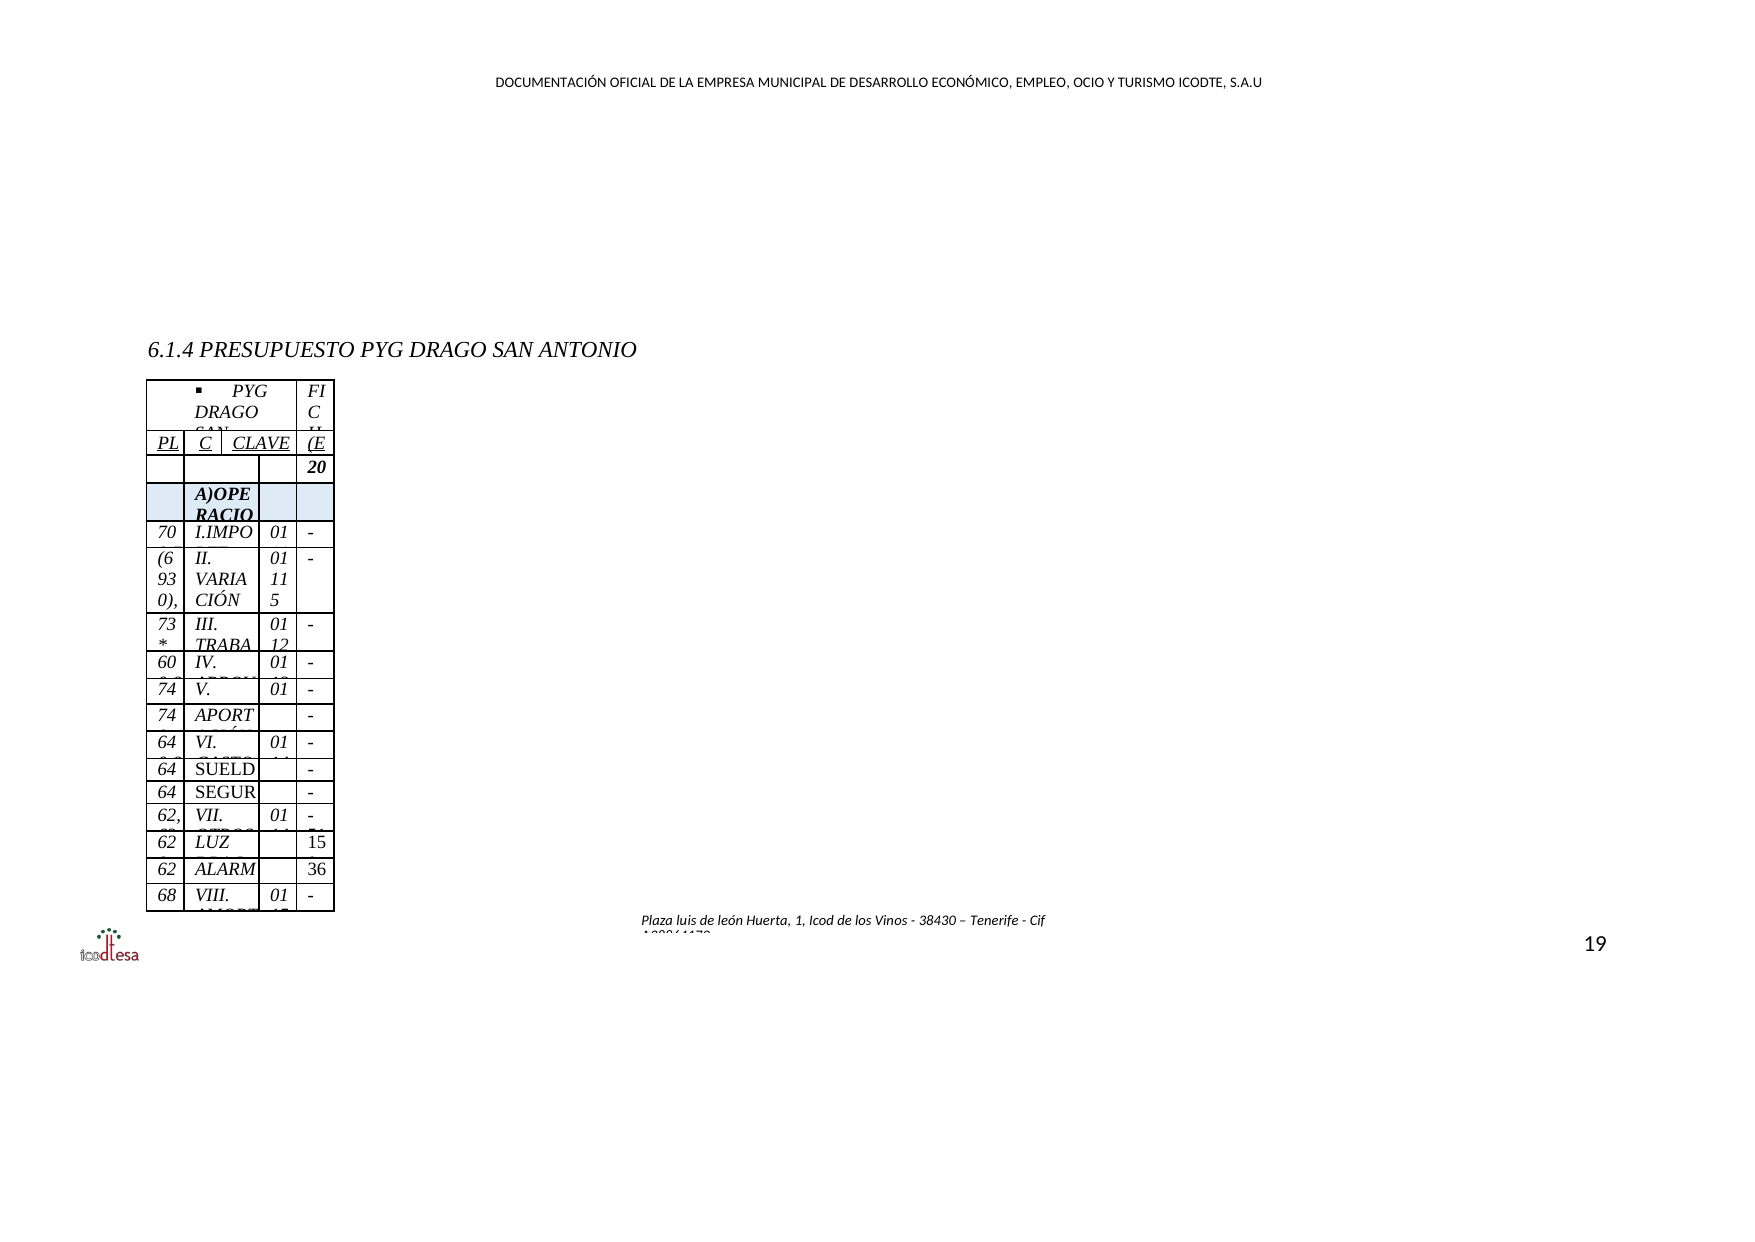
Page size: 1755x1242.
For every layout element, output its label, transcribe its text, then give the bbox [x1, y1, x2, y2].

table_cell 01115 [260, 548, 296, 612]
table_cell 740 [147, 705, 183, 730]
table_cell PLAN GENERAL DE CONTABILIDAD [147, 431, 183, 454]
table_cell VIII. AMORTIZACIÓN DEL INMOVILIZADO [185, 884, 258, 910]
table_cell LUZ DRAGO SAN ANTONIO [185, 832, 258, 857]
table_cell 68 [147, 884, 183, 910]
table_cell - [297, 614, 333, 650]
table_cell ALARMAS DRAGO SAN ANTONIO [185, 859, 258, 883]
table_cell - [297, 782, 333, 803]
table_cell - [297, 732, 333, 757]
table_cell - [297, 884, 333, 910]
table_cell [147, 456, 183, 482]
table_cell IV. APROVISIONAMIENTOS [185, 652, 258, 677]
table_cell 642 [147, 782, 183, 803]
table_cell [185, 456, 258, 482]
text 6.1.4 PRESUPUESTO PYG DRAGO SAN ANTONIO [148, 336, 1681, 362]
table_cell CUENTA DE PYG [185, 431, 221, 454]
table_cell A)OPERACIONES CONTINUADAS [185, 484, 258, 520]
table_cell [260, 456, 296, 482]
table_cell -512 [297, 804, 333, 830]
table_cell [260, 705, 296, 730]
table_cell 740,747,** [147, 679, 183, 703]
table_cell 01150 [260, 884, 296, 910]
table_cell [260, 782, 296, 803]
table_cell - [297, 759, 333, 780]
table_cell [260, 484, 296, 520]
table_cell VII. OTROS GASTOS DE EXPLOTACIÓN [185, 804, 258, 830]
table_cell - [297, 522, 333, 546]
table_cell [260, 859, 296, 883]
table_header FICHA P09-G1.A [297, 381, 333, 430]
table_cell CLAVE [222, 431, 296, 454]
table_cell - [297, 652, 333, 677]
table_cell (6930), 71*, 7930* [147, 548, 183, 612]
table_cell I.IMPORTE NETO CIFRA DE NEGOCIO [185, 522, 258, 546]
table_cell 628 [147, 832, 183, 857]
table_cell 01140 [260, 732, 296, 757]
table_cell - [297, 548, 333, 612]
table_cell - [297, 679, 333, 703]
table_cell 01110 [260, 522, 296, 546]
table_cell 629 [147, 859, 183, 883]
table_cell APORTACIÓN AYUNTAMIENTO [185, 705, 258, 730]
table_cell 73* [147, 614, 183, 650]
table_cell [147, 484, 183, 520]
table_cell VI. GASTOS DE PERSONAL [185, 732, 258, 757]
table_cell 62,63,650,694,695,651,659** [147, 804, 183, 830]
table_cell 362 [297, 859, 333, 883]
table_cell 01145 [260, 804, 296, 830]
table_cell II. VARIACIÓN DE EXISTENCIAS DE PRODUCTOS TERMINADOS Y EN CURSO DE FABRICACIÓN [185, 548, 258, 612]
table_cell 640,6450,641,642,643,644** [147, 732, 183, 757]
table_cell 2025 [297, 456, 333, 482]
table_cell 150 [297, 832, 333, 857]
table_cell [260, 759, 296, 780]
table_cell (EN EUROS SIN DECIMALES) [297, 431, 333, 454]
table_cell 01125 [260, 652, 296, 677]
table_cell SEGURIDAD SOCIAL [185, 782, 258, 803]
table_cell 640 [147, 759, 183, 780]
table_cell SUELDOS Y SALARIOS [185, 759, 258, 780]
table_cell III. TRABAJOS REALIZADOS POR LA EMPRESA PARA SU ACTIVO [185, 614, 258, 650]
table_cell [297, 484, 333, 520]
table_header  PYG DRAGO SAN ANTONIO [147, 381, 296, 430]
table_cell 01130 [260, 679, 296, 703]
table_cell - [297, 705, 333, 730]
table_cell V. OTROS INGRESOS DE EXPLOTACIÓN [185, 679, 258, 703]
table_cell 600,6060,6080,6090,610** [147, 652, 183, 677]
table_cell 01120 [260, 614, 296, 650]
table_cell 700,705,701,70** [147, 522, 183, 546]
table_cell [260, 832, 296, 857]
